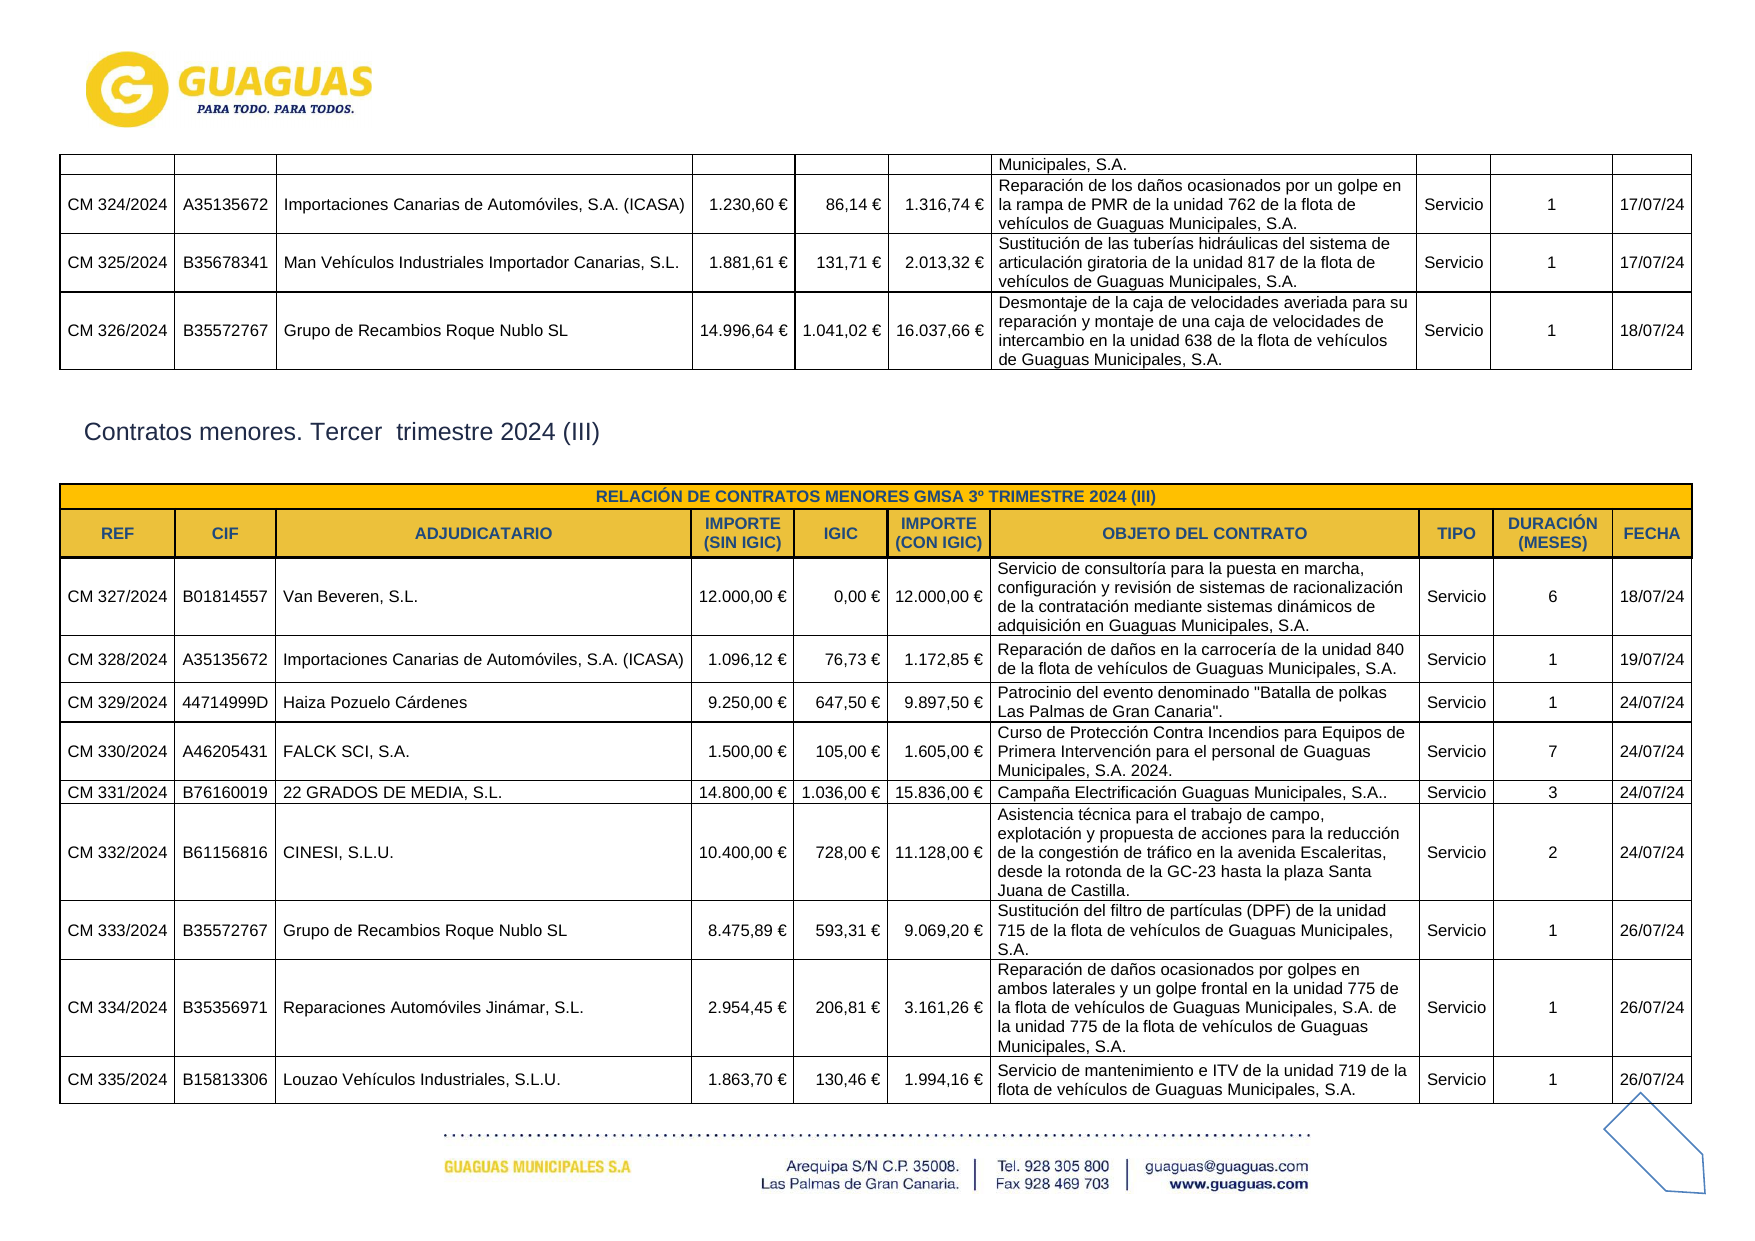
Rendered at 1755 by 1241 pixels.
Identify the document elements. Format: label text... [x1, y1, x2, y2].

table_cell 16.037,66 € [889, 293, 991, 369]
table_cell 1 [1494, 636, 1612, 682]
table_cell 18/07/24 [1613, 293, 1691, 369]
table_cell 0,00 € [794, 559, 887, 635]
table_cell CM 331/2024 [61, 781, 174, 803]
table_cell CINESI, S.L.U. [276, 804, 691, 900]
table_cell CM 326/2024 [61, 293, 174, 369]
table_cell 17/07/24 [1613, 234, 1691, 291]
table_cell 593,31 € [794, 901, 887, 959]
table_cell Servicio [1420, 1057, 1493, 1102]
table_cell CM 327/2024 [61, 559, 174, 635]
table_cell Grupo de Recambios Roque Nublo SL [277, 293, 692, 369]
table_cell [175, 155, 276, 174]
table_cell B35678341 [175, 234, 276, 291]
table_cell 1 [1494, 1057, 1612, 1102]
table_cell 1 [1491, 234, 1612, 291]
table_cell 14.996,64 € [693, 293, 794, 369]
table_cell 1.036,00 € [794, 781, 887, 803]
table_cell 11.128,00 € [888, 804, 990, 900]
table_cell CM 325/2024 [61, 234, 174, 291]
table_cell 26/07/24 [1613, 1057, 1691, 1091]
table_cell CIF [176, 510, 275, 556]
table_cell 1.096,12 € [692, 636, 793, 682]
table_cell 12.000,00 € [692, 559, 793, 635]
table_cell 130,46 € [794, 1057, 887, 1102]
table_cell REF [61, 510, 174, 556]
table_cell 1.881,61 € [693, 234, 794, 291]
table_cell Servicio [1420, 901, 1493, 959]
table_cell B01814557 [175, 559, 275, 635]
table_cell Servicio [1417, 234, 1490, 291]
table_cell OBJETO DEL CONTRATO [991, 510, 1418, 556]
table_cell FECHA [1613, 510, 1691, 556]
table_cell 17/07/24 [1613, 175, 1691, 233]
table_cell 14.800,00 € [692, 781, 793, 803]
table_cell Servicio [1420, 723, 1493, 780]
table_cell 1.500,00 € [692, 723, 793, 780]
table_cell Municipales, S.A. [992, 155, 1416, 174]
table_cell 728,00 € [794, 804, 887, 900]
table_cell 24/07/24 [1613, 723, 1691, 780]
table_cell 7 [1494, 723, 1612, 780]
table_cell 10.400,00 € [692, 804, 793, 900]
table_cell Servicio de mantenimiento e ITV de la unidad 719 de la flota de vehículos de Guaguas Municipales, S.A. [991, 1057, 1419, 1102]
table_cell 2.013,32 € [889, 234, 991, 291]
table_cell B35356971 [175, 960, 275, 1056]
table_cell 105,00 € [794, 723, 887, 780]
table_cell Louzao Vehículos Industriales, S.L.U. [276, 1057, 691, 1102]
table_cell 22 GRADOS DE MEDIA, S.L. [276, 781, 691, 803]
table_cell Reparación de los daños ocasionados por un golpe en la rampa de PMR de la unidad 762 de la flota de vehículos de Guaguas Municipales, S.A. [992, 175, 1416, 233]
table_cell 24/07/24 [1613, 804, 1691, 900]
table_cell 1 [1494, 683, 1612, 721]
table_cell [61, 155, 174, 174]
table_cell 86,14 € [796, 175, 888, 233]
table_cell [693, 155, 794, 174]
table_cell 1.316,74 € [889, 175, 991, 233]
table_cell 1 [1491, 175, 1612, 233]
table_cell B61156816 [175, 804, 275, 900]
table_cell Sustitución del filtro de partículas (DPF) de la unidad 715 de la flota de vehículos de Guaguas Municipales, S.A. [991, 901, 1419, 959]
table_cell CM 328/2024 [61, 636, 174, 682]
table_cell Patrocinio del evento denominado "Batalla de polkas Las Palmas de Gran Canaria". [991, 683, 1419, 721]
table_cell A35135672 [175, 175, 276, 233]
table_cell 1.041,02 € [796, 293, 888, 369]
table_cell Servicio [1420, 960, 1493, 1056]
table_cell Curso de Protección Contra Incendios para Equipos de Primera Intervención para el personal de Guaguas Municipales, S.A. 2024. [991, 723, 1419, 780]
table_cell B35572767 [175, 901, 275, 959]
table_cell 44714999D [175, 683, 275, 721]
table_cell 19/07/24 [1613, 636, 1691, 682]
table_cell Importaciones Canarias de Automóviles, S.A. (ICASA) [277, 175, 692, 233]
table_cell ADJUDICATARIO [277, 510, 690, 556]
table_cell 1.605,00 € [888, 723, 990, 780]
table_cell Servicio [1420, 636, 1493, 682]
table_cell CM 334/2024 [61, 960, 174, 1056]
table_cell CM 330/2024 [61, 723, 174, 780]
table_cell 18/07/24 [1613, 559, 1691, 635]
text Contratos menores. Tercer trimestre 2024 (III) [84, 417, 1694, 445]
table_cell 8.475,89 € [692, 901, 793, 959]
table_cell Grupo de Recambios Roque Nublo SL [276, 901, 691, 959]
table_cell TIPO [1420, 510, 1492, 556]
table_cell FALCK SCI, S.A. [276, 723, 691, 780]
table_cell 24/07/24 [1613, 683, 1691, 721]
table_cell Van Beveren, S.L. [276, 559, 691, 635]
table_cell 206,81 € [794, 960, 887, 1056]
table_cell Servicio [1417, 175, 1490, 233]
table_cell IMPORTE (CON IGIC) [889, 510, 989, 556]
table_cell 76,73 € [794, 636, 887, 682]
table_cell [796, 155, 888, 174]
table_cell 12.000,00 € [888, 559, 990, 635]
table_cell A35135672 [175, 636, 275, 682]
table_cell [1491, 155, 1612, 174]
table_cell 17/07/24 [1613, 155, 1691, 174]
table_cell [889, 155, 991, 174]
table_cell 3.161,26 € [888, 960, 990, 1056]
table_cell 1 [1494, 901, 1612, 959]
table_cell 2 [1494, 804, 1612, 900]
table_cell Reparación de daños ocasionados por golpes en ambos laterales y un golpe frontal en la unidad 775 de la flota de vehículos de Guaguas Municipales, S.A. de la unidad 775 de la flota de vehículos de Guaguas Municipales, S.A. [991, 960, 1419, 1056]
table_cell Servicio [1420, 804, 1493, 900]
table_cell 9.897,50 € [888, 683, 990, 721]
table_cell 26/07/24 [1613, 901, 1691, 959]
table_cell 9.250,00 € [692, 683, 793, 721]
table_cell [1417, 155, 1490, 174]
table_cell Desmontaje de la caja de velocidades averiada para su reparación y montaje de una caja de velocidades de intercambio en la unidad 638 de la flota de vehículos de Guaguas Municipales, S.A. [992, 293, 1416, 369]
table_cell IGIC [795, 510, 886, 556]
table_cell IMPORTE (SIN IGIC) [692, 510, 793, 556]
table_cell Reparaciones Automóviles Jinámar, S.L. [276, 960, 691, 1056]
table_cell B15813306 [175, 1057, 275, 1102]
table_cell CM 324/2024 [61, 175, 174, 233]
table_cell 6 [1494, 559, 1612, 635]
table_cell 1.172,85 € [888, 636, 990, 682]
table_cell Campaña Electrificación Guaguas Municipales, S.A.. [991, 781, 1419, 803]
table_cell 15.836,00 € [888, 781, 990, 803]
table_cell CM 332/2024 [61, 804, 174, 900]
table_cell Servicio [1420, 683, 1493, 721]
table_cell Servicio [1417, 293, 1490, 369]
table_cell 1.230,60 € [693, 175, 794, 233]
table_cell Reparación de daños en la carrocería de la unidad 840 de la flota de vehículos de Guaguas Municipales, S.A. [991, 636, 1419, 682]
table_cell 647,50 € [794, 683, 887, 721]
table_cell CM 335/2024 [61, 1057, 174, 1102]
table_cell Servicio [1420, 559, 1493, 635]
table_cell Servicio [1420, 781, 1493, 803]
table_cell 26/07/24 [1613, 960, 1691, 1056]
table_cell CM 333/2024 [61, 901, 174, 959]
table_cell DURACIÓN (MESES) [1494, 510, 1612, 556]
table_cell Man Vehículos Industriales Importador Canarias, S.L. [277, 234, 692, 291]
table_cell [277, 155, 692, 174]
table_cell Haiza Pozuelo Cárdenes [276, 683, 691, 721]
table_cell 24/07/24 [1613, 781, 1691, 803]
table_header RELACIÓN DE CONTRATOS MENORES GMSA 3º TRIMESTRE 2024 (III) [61, 485, 1691, 508]
table_cell B76160019 [175, 781, 275, 803]
table_cell CM 329/2024 [61, 683, 174, 721]
table_cell A46205431 [175, 723, 275, 780]
table_cell 9.069,20 € [888, 901, 990, 959]
table_cell B35572767 [175, 293, 276, 369]
table_cell 2.954,45 € [692, 960, 793, 1056]
table_cell 1 [1494, 960, 1612, 1056]
table_cell Asistencia técnica para el trabajo de campo, explotación y propuesta de acciones para la reducción de la congestión de tráfico en la avenida Escaleritas, desde la rotonda de la GC-23 hasta la plaza Santa Juana de Castilla. [991, 804, 1419, 900]
table_cell Sustitución de las tuberías hidráulicas del sistema de articulación giratoria de la unidad 817 de la flota de vehículos de Guaguas Municipales, S.A. [992, 234, 1416, 291]
table_cell 1.863,70 € [692, 1057, 793, 1102]
table_cell 1.994,16 € [888, 1057, 990, 1102]
table_cell Servicio de consultoría para la puesta en marcha, configuración y revisión de sistemas de racionalización de la contratación mediante sistemas dinámicos de adquisición en Guaguas Municipales, S.A. [991, 559, 1419, 635]
table_cell Importaciones Canarias de Automóviles, S.A. (ICASA) [276, 636, 691, 682]
table_cell 131,71 € [796, 234, 888, 291]
table_cell 3 [1494, 781, 1612, 803]
table_cell 1 [1491, 293, 1612, 369]
